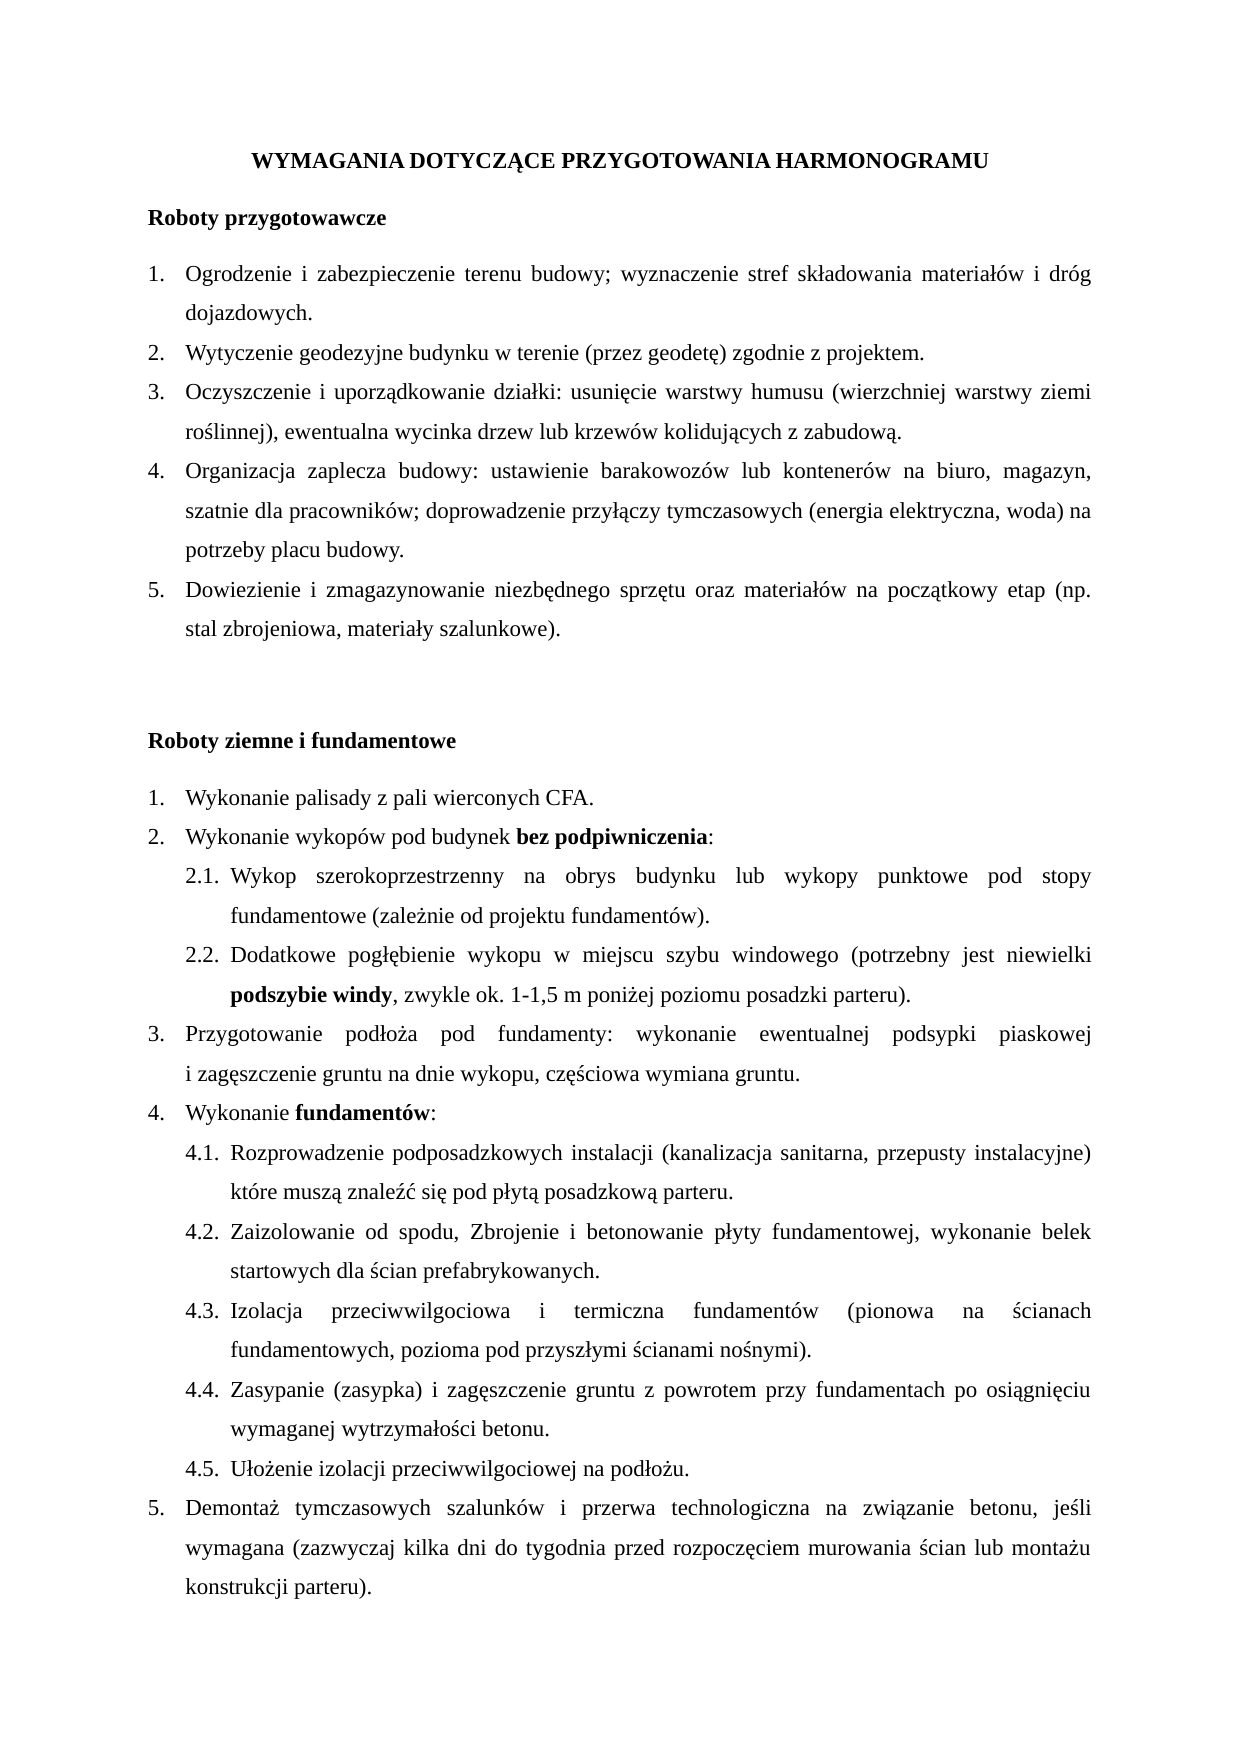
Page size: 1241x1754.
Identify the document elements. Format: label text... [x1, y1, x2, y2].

list Zaizolowanie od spodu, Zbrojenie i betonowanie płyty fundamentowej, wykonanie belek startowych dla ścian prefabrykowanych. [185, 1218, 1093, 1284]
list Wykop szerokoprzestrzenny na obrys budynku lub wykopy punktowe pod stopy fundamentowe (zależnie od projektu fundamentów). [185, 863, 1093, 928]
list Wytyczenie geodezyjne budynku w terenie (przez geodetę) zgodnie z projektem. [148, 339, 1093, 365]
text Roboty przygotowawcze [148, 204, 1093, 230]
list Dodatkowe pogłębienie wykopu w miejscu szybu windowego (potrzebny jest niewielki podszybie windy, zwykle ok. 1-1,5 m poniżej poziomu posadzki parteru). [185, 942, 1093, 1007]
list Przygotowanie podłoża pod fundamenty: wykonanie ewentualnej podsypki piaskowej i zagęszczenie gruntu na dnie wykopu, częściowa wymiana gruntu. [148, 1021, 1093, 1086]
list Demontaż tymczasowych szalunków i przerwa technologiczna na związanie betonu, jeśli wymagana (zazwyczaj kilka dni do tygodnia przed rozpoczęciem murowania ścian lub montażu konstrukcji parteru). [148, 1494, 1093, 1599]
list Wykonanie palisady z pali wierconych CFA. [148, 784, 1093, 810]
list Zasypanie (zasypka) i zagęszczenie gruntu z powrotem przy fundamentach po osiągnięciu wymaganej wytrzymałości betonu. [185, 1376, 1093, 1442]
list Organizacja zaplecza budowy: ustawienie barakowozów lub kontenerów na biuro, magazyn, szatnie dla pracowników; doprowadzenie przyłączy tymczasowych (energia elektryczna, woda) na potrzeby placu budowy. [148, 457, 1093, 563]
list Ułożenie izolacji przeciwwilgociowej na podłożu. [185, 1455, 1093, 1481]
list Oczyszczenie i uporządkowanie działki: usunięcie warstwy humusu (wierzchniej warstwy ziemi roślinnej), ewentualna wycinka drzew lub krzewów kolidujących z zabudową. [148, 378, 1093, 444]
text Roboty ziemne i fundamentowe [148, 727, 1093, 754]
list Wykonanie wykopów pod budynek bez podpiwniczenia: [148, 823, 1093, 849]
list Izolacja przeciwwilgociowa i termiczna fundamentów (pionowa na ścianach fundamentowych, pozioma pod przyszłymi ścianami nośnymi). [185, 1297, 1093, 1363]
list Ogrodzenie i zabezpieczenie terenu budowy; wyznaczenie stref składowania materiałów i dróg dojazdowych. [148, 260, 1093, 326]
list Rozprowadzenie podposadzkowych instalacji (kanalizacja sanitarna, przepusty instalacyjne) które muszą znaleźć się pod płytą posadzkową parteru. [185, 1139, 1093, 1205]
list Wykonanie fundamentów: [148, 1099, 1093, 1126]
text WYMAGANIA DOTYCZĄCE PRZYGOTOWANIA HARMONOGRAMU [148, 148, 1093, 174]
list Dowiezienie i zmagazynowanie niezbędnego sprzętu oraz materiałów na początkowy etap (np. stal zbrojeniowa, materiały szalunkowe). [148, 576, 1093, 642]
